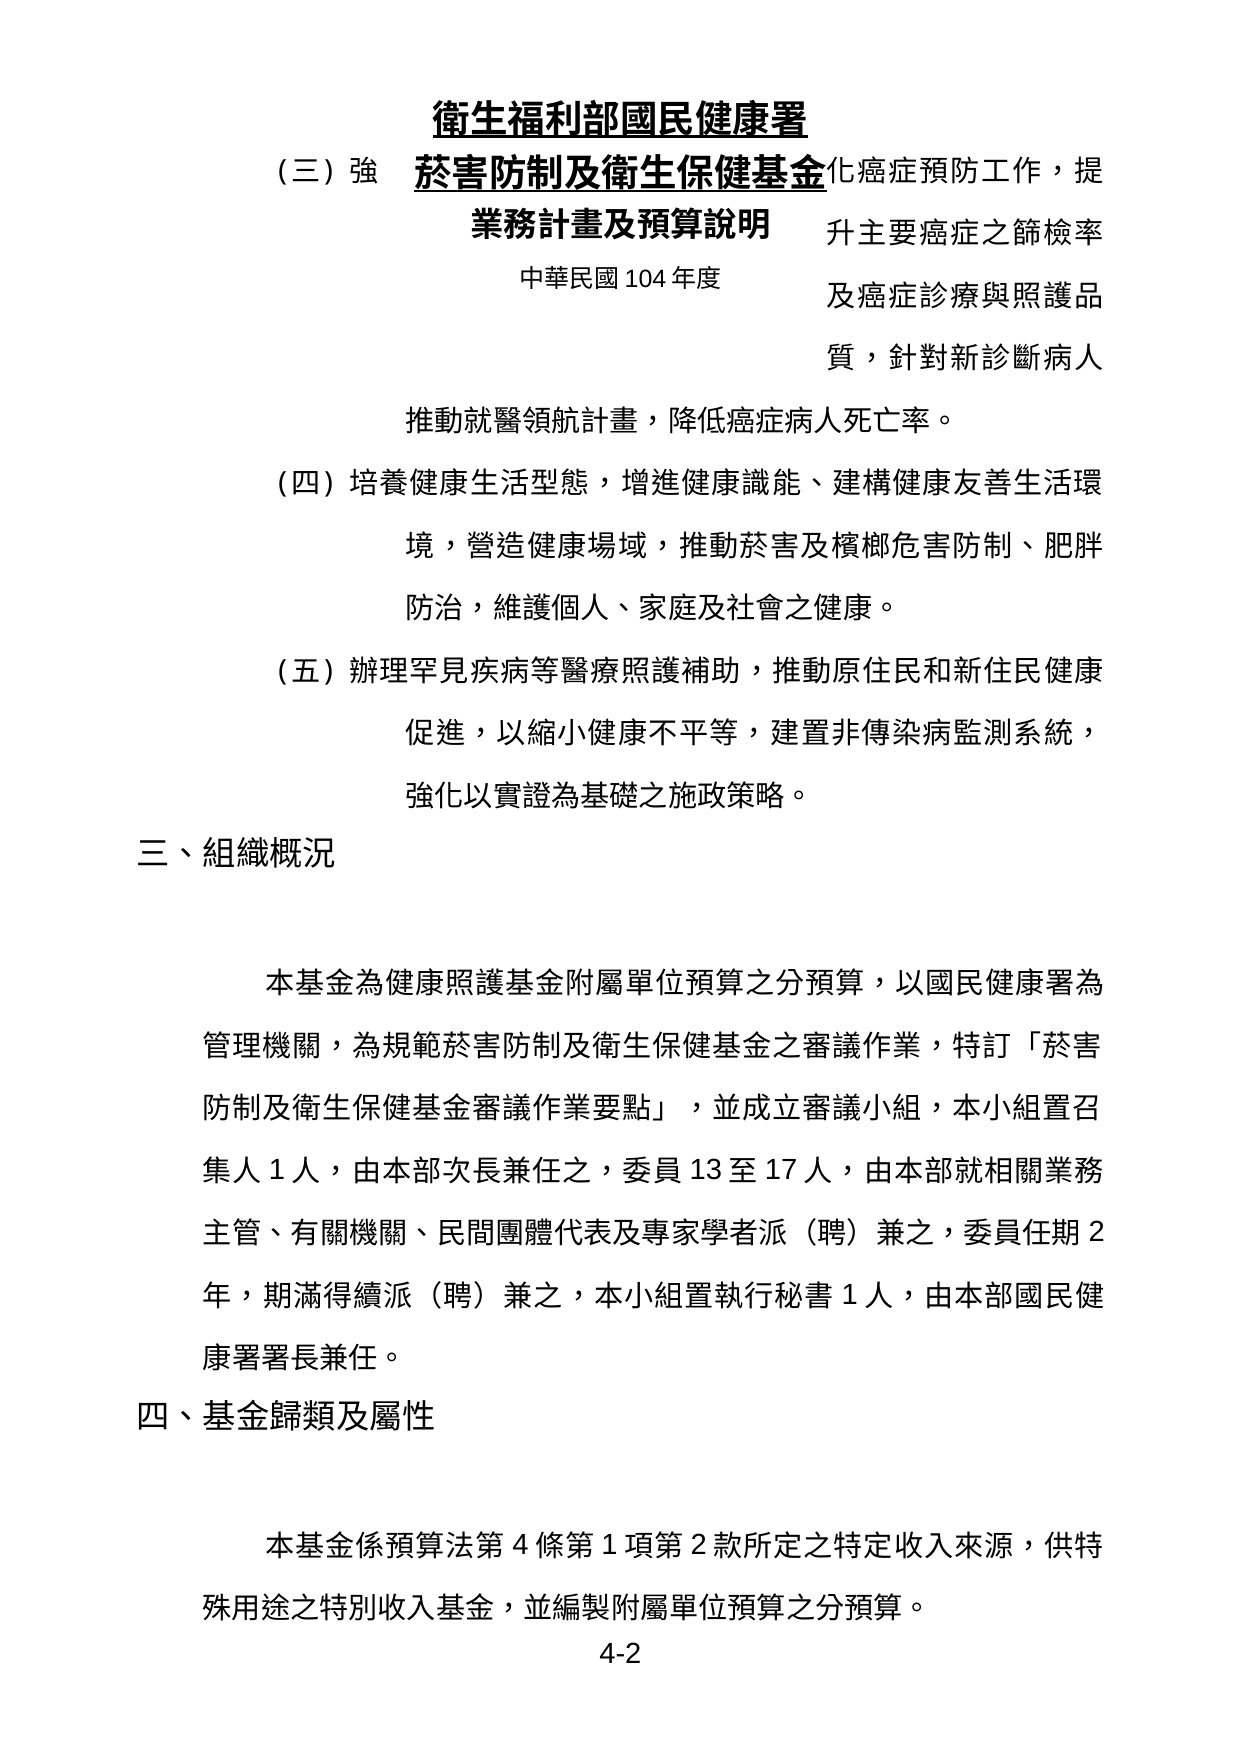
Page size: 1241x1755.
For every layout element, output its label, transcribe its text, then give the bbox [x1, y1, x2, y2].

text 本基金為健康照護基金附屬單位預算之分預算，以國民健康署為管理機關，為規範菸害防制及衛生保健基金之審議作業，特訂「菸害防制及衛生保健基金審議作業要點」，並成立審議小組，本小組置召集人1人，由本部次長兼任之，委員13至17人，由本部就相關業務主管、有關機關、民間團體代表及專家學者派（聘）兼之，委員任期2年，期滿得續派（聘）兼之，本小組置執行秘書1人，由本部國民健康署署長兼任。 [203, 939, 1104, 1377]
list 培養健康生活型態，增進健康識能、建構健康友善生活環境，營造健康場域，推動菸害及檳榔危害防制、肥胖防治，維護個人、家庭及社會之健康。 [273, 439, 1104, 627]
list 辦理罕見疾病等醫療照護補助，推動原住民和新住民健康促進，以縮小健康不平等，建置非傳染病監測系統，強化以實證為基礎之施政策略。 [273, 627, 1104, 814]
text 本基金係預算法第4條第1項第2款所定之特定收入來源，供特殊用途之特別收入基金，並編製附屬單位預算之分預算。 [202, 1502, 1104, 1627]
list 強化癌症預防工作，提升主要癌症之篩檢率及癌症診療與照護品質，針對新診斷病人推動就醫領航計畫，降低癌症病人死亡率。 [273, 127, 1104, 439]
text 四、基金歸類及屬性 [136, 1389, 1104, 1438]
text 三、組織概況 [136, 827, 1104, 875]
